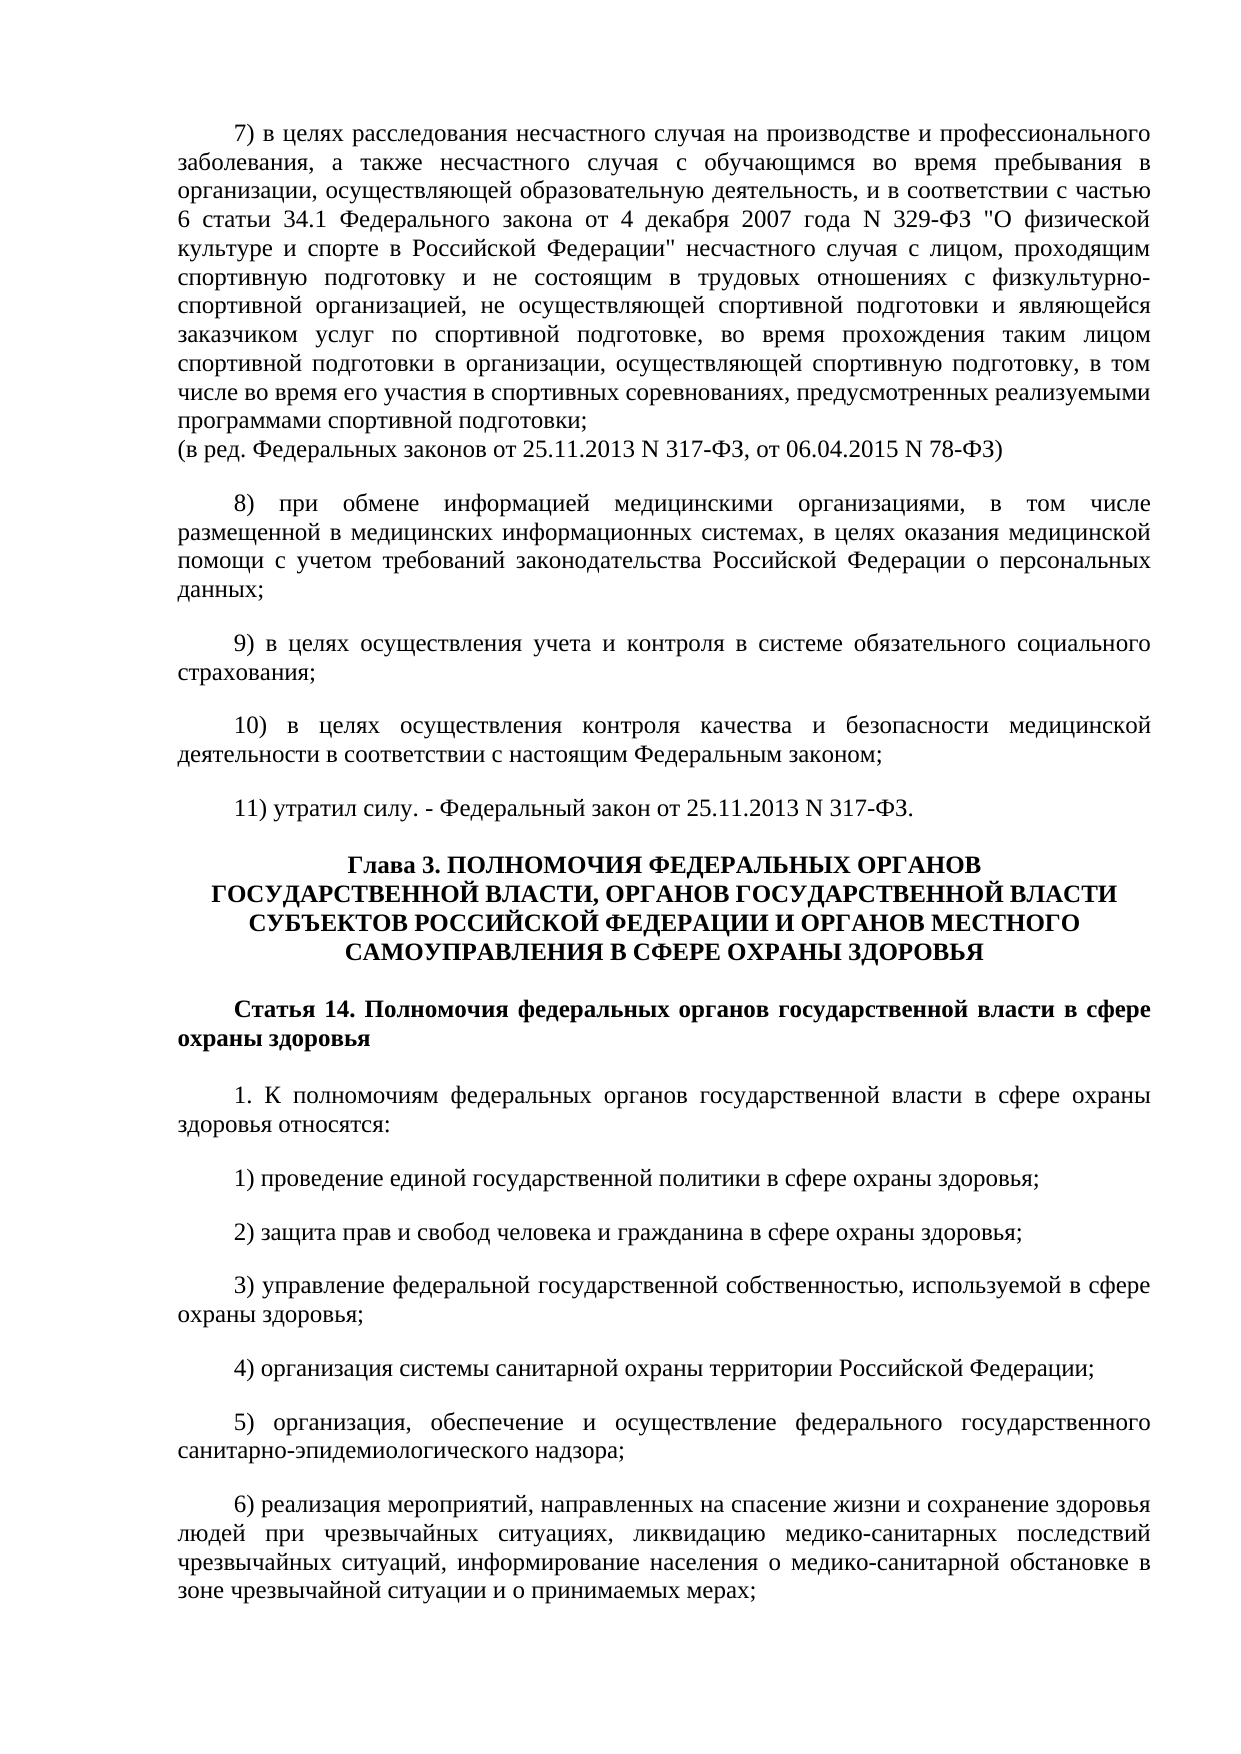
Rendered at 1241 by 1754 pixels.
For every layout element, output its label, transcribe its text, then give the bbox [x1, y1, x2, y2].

text 1) проведение единой государственной политики в сфере охраны здоровья; [177, 1163, 1152, 1192]
text 4) организация системы санитарной охраны территории Российской Федерации; [177, 1353, 1152, 1382]
text 1. К полномочиям федеральных органов государственной власти в сфере охраны здоровья относятся: [177, 1081, 1152, 1138]
text 3) управление федеральной государственной собственностью, используемой в сфере охраны здоровья; [177, 1271, 1152, 1328]
text 2) защита прав и свобод человека и гражданина в сфере охраны здоровья; [177, 1217, 1152, 1246]
title ГОСУДАРСТВЕННОЙ ВЛАСТИ, ОРГАНОВ ГОСУДАРСТВЕННОЙ ВЛАСТИ [177, 879, 1152, 908]
title Глава 3. ПОЛНОМОЧИЯ ФЕДЕРАЛЬНЫХ ОРГАНОВ [177, 851, 1152, 879]
text 6) реализация мероприятий, направленных на спасение жизни и сохранение здоровья людей при чрезвычайных ситуациях, ликвидацию медико-санитарных последствий чрезвычайных ситуаций, информирование населения о медико-санитарной обстановке в зоне чрезвычайной ситуации и о принимаемых мерах; [177, 1489, 1152, 1604]
text 8) при обмене информацией медицинскими организациями, в том числе размещенной в медицинских информационных системах, в целях оказания медицинской помощи с учетом требований законодательства Российской Федерации о персональных данных; [177, 488, 1152, 603]
text 10) в целях осуществления контроля качества и безопасности медицинской деятельности в соответствии с настоящим Федеральным законом; [177, 711, 1152, 768]
text (в ред. Федеральных законов от 25.11.2013 N 317-ФЗ, от 06.04.2015 N 78-ФЗ) [177, 434, 1152, 463]
title Статья 14. Полномочия федеральных органов государственной власти в сфере охраны здоровья [177, 994, 1152, 1052]
text 7) в целях расследования несчастного случая на производстве и профессионального заболевания, а также несчастного случая с обучающимся во время пребывания в организации, осуществляющей образовательную деятельность, и в соответствии с частью 6 статьи 34.1 Федерального закона от 4 декабря 2007 года N 329-ФЗ "О физической культуре и спорте в Российской Федерации" несчастного случая с лицом, проходящим спортивную подготовку и не состоящим в трудовых отношениях с физкультурно-спортивной организацией, не осуществляющей спортивной подготовки и являющейся заказчиком услуг по спортивной подготовке, во время прохождения таким лицом спортивной подготовки в организации, осуществляющей спортивную подготовку, в том числе во время его участия в спортивных соревнованиях, предусмотренных реализуемыми программами спортивной подготовки; [177, 118, 1152, 434]
text 5) организация, обеспечение и осуществление федерального государственного санитарно-эпидемиологического надзора; [177, 1407, 1152, 1464]
title СУБЪЕКТОВ РОССИЙСКОЙ ФЕДЕРАЦИИ И ОРГАНОВ МЕСТНОГО [177, 908, 1152, 937]
text 11) утратил силу. - Федеральный закон от 25.11.2013 N 317-ФЗ. [177, 793, 1152, 822]
text 9) в целях осуществления учета и контроля в системе обязательного социального страхования; [177, 628, 1152, 686]
title САМОУПРАВЛЕНИЯ В СФЕРЕ ОХРАНЫ ЗДОРОВЬЯ [177, 937, 1152, 966]
